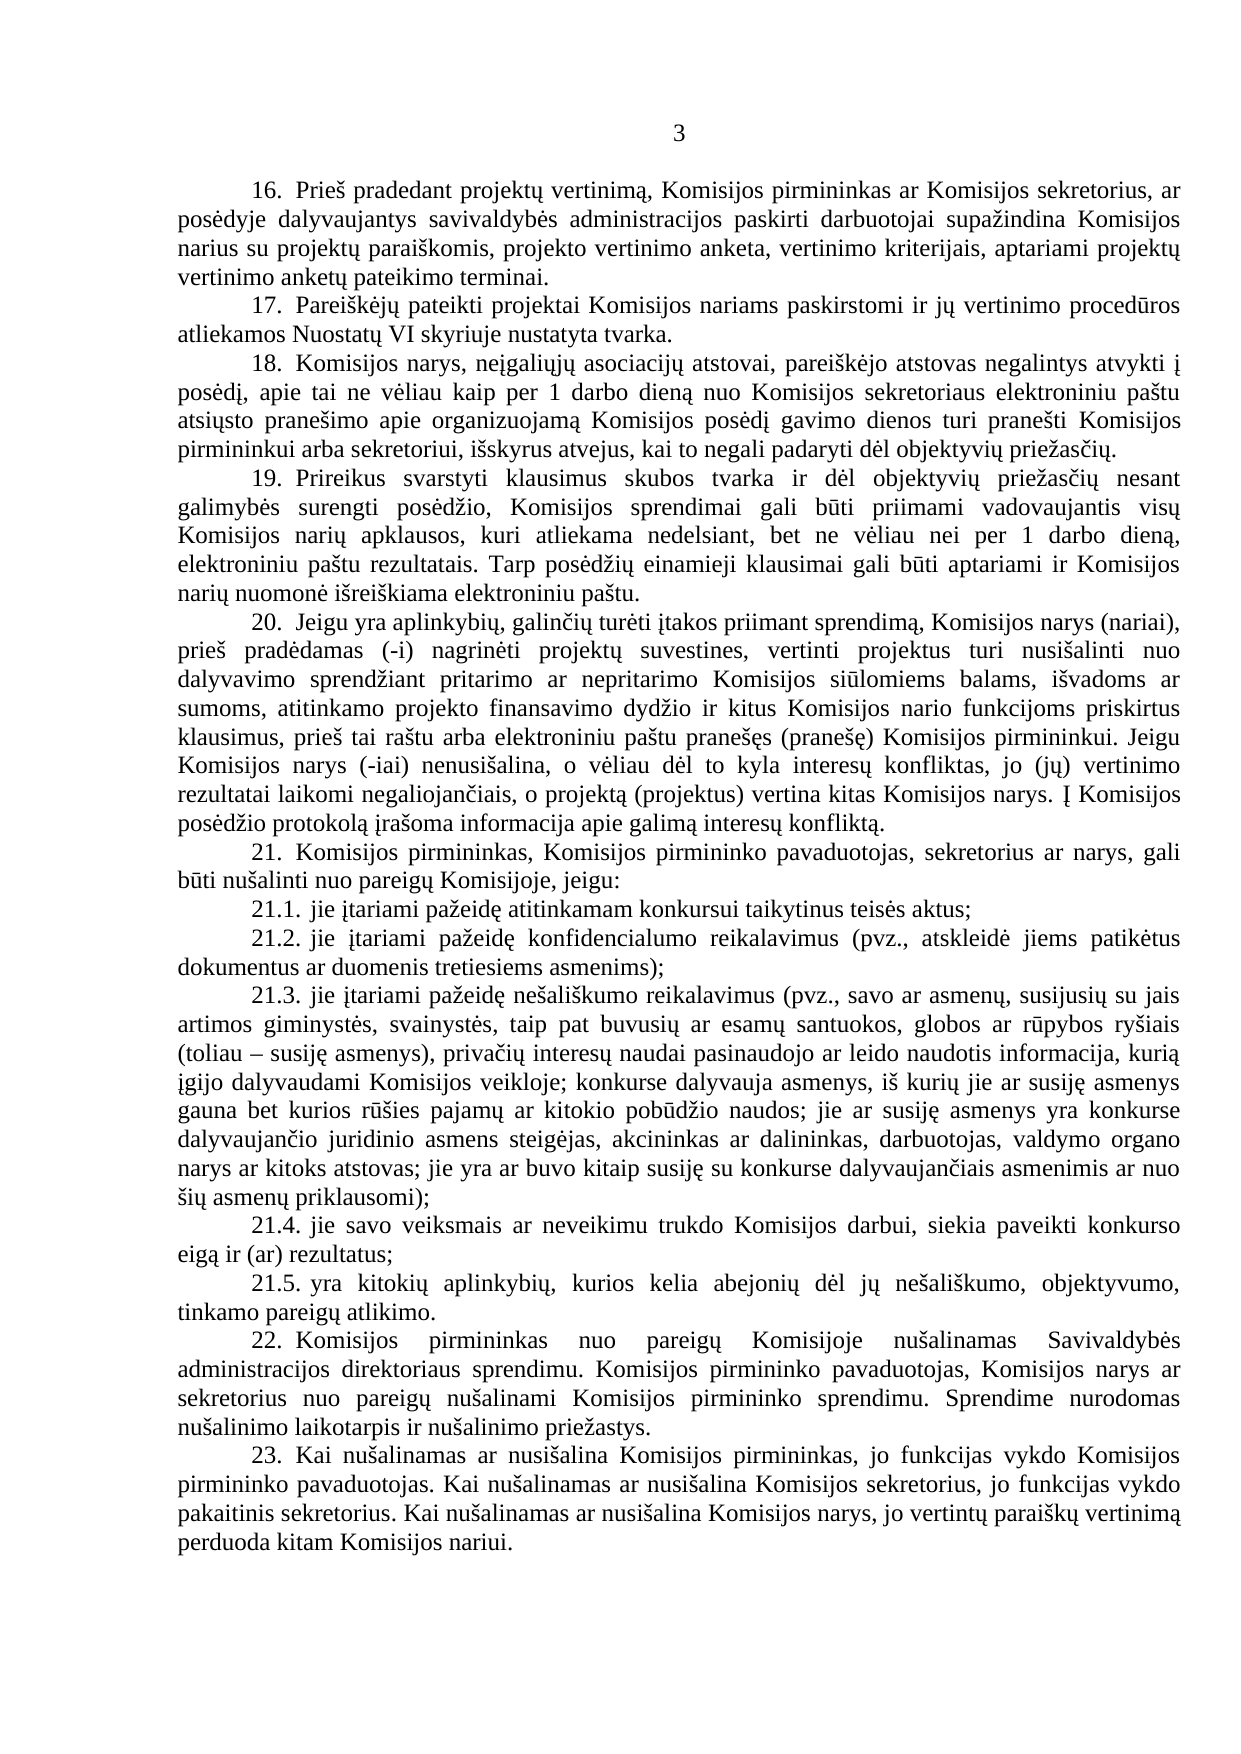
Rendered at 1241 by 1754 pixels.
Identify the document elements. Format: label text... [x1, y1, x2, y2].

text 20. Jeigu yra aplinkybių, galinčių turėti įtakos priimant sprendimą, Komisijos narys (nariai), prieš pradėdamas (-i) nagrinėti projektų suvestines, vertinti projektus turi nusišalinti nuo dalyvavimo sprendžiant pritarimo ar nepritarimo Komisijos siūlomiems balams, išvadoms ar sumoms, atitinkamo projekto finansavimo dydžio ir kitus Komisijos nario funkcijoms priskirtus klausimus, prieš tai raštu arba elektroniniu paštu pranešęs (pranešę) Komisijos pirmininkui. Jeigu Komisijos narys (-iai) nenusišalina, o vėliau dėl to kyla interesų konfliktas, jo (jų) vertinimo rezultatai laikomi negaliojančiais, o projektą (projektus) vertina kitas Komisijos narys. Į Komisijos posėdžio protokolą įrašoma informacija apie galimą interesų konfliktą. [177, 607, 1181, 837]
text 19. Prireikus svarstyti klausimus skubos tvarka ir dėl objektyvių priežasčių nesant galimybės surengti posėdžio, Komisijos sprendimai gali būti priimami vadovaujantis visų Komisijos narių apklausos, kuri atliekama nedelsiant, bet ne vėliau nei per 1 darbo dieną, elektroniniu paštu rezultatais. Tarp posėdžių einamieji klausimai gali būti aptariami ir Komisijos narių nuomonė išreiškiama elektroniniu paštu. [177, 463, 1181, 607]
text 21.5. yra kitokių aplinkybių, kurios kelia abejonių dėl jų nešališkumo, objektyvumo, tinkamo pareigų atlikimo. [177, 1268, 1181, 1326]
text 21. Komisijos pirmininkas, Komisijos pirmininko pavaduotojas, sekretorius ar narys, gali būti nušalinti nuo pareigų Komisijoje, jeigu: [177, 837, 1181, 894]
text 21.1. jie įtariami pažeidę atitinkamam konkursui taikytinus teisės aktus; [251, 894, 1181, 923]
text 22. Komisijos pirmininkas nuo pareigų Komisijoje nušalinamas Savivaldybės administracijos direktoriaus sprendimu. Komisijos pirmininko pavaduotojas, Komisijos narys ar sekretorius nuo pareigų nušalinami Komisijos pirmininko sprendimu. Sprendime nurodomas nušalinimo laikotarpis ir nušalinimo priežastys. [177, 1326, 1181, 1441]
text 16. Prieš pradedant projektų vertinimą, Komisijos pirmininkas ar Komisijos sekretorius, ar posėdyje dalyvaujantys savivaldybės administracijos paskirti darbuotojai supažindina Komisijos narius su projektų paraiškomis, projekto vertinimo anketa, vertinimo kriterijais, aptariami projektų vertinimo anketų pateikimo terminai. [177, 176, 1181, 291]
text 21.3. jie įtariami pažeidę nešališkumo reikalavimus (pvz., savo ar asmenų, susijusių su jais artimos giminystės, svainystės, taip pat buvusių ar esamų santuokos, globos ar rūpybos ryšiais (toliau – susiję asmenys), privačių interesų naudai pasinaudojo ar leido naudotis informacija, kurią įgijo dalyvaudami Komisijos veikloje; konkurse dalyvauja asmenys, iš kurių jie ar susiję asmenys gauna bet kurios rūšies pajamų ar kitokio pobūdžio naudos; jie ar susiję asmenys yra konkurse dalyvaujančio juridinio asmens steigėjas, akcininkas ar dalininkas, darbuotojas, valdymo organo narys ar kitoks atstovas; jie yra ar buvo kitaip susiję su konkurse dalyvaujančiais asmenimis ar nuo šių asmenų priklausomi); [177, 981, 1181, 1211]
text 21.2. jie įtariami pažeidę konfidencialumo reikalavimus (pvz., atskleidė jiems patikėtus dokumentus ar duomenis tretiesiems asmenims); [177, 923, 1181, 981]
text 18. Komisijos narys, neįgaliųjų asociacijų atstovai, pareiškėjo atstovas negalintys atvykti į posėdį, apie tai ne vėliau kaip per 1 darbo dieną nuo Komisijos sekretoriaus elektroniniu paštu atsiųsto pranešimo apie organizuojamą Komisijos posėdį gavimo dienos turi pranešti Komisijos pirmininkui arba sekretoriui, išskyrus atvejus, kai to negali padaryti dėl objektyvių priežasčių. [177, 348, 1181, 463]
text 23. Kai nušalinamas ar nusišalina Komisijos pirmininkas, jo funkcijas vykdo Komisijos pirmininko pavaduotojas. Kai nušalinamas ar nusišalina Komisijos sekretorius, jo funkcijas vykdo pakaitinis sekretorius. Kai nušalinamas ar nusišalina Komisijos narys, jo vertintų paraiškų vertinimą perduoda kitam Komisijos nariui. [177, 1441, 1181, 1556]
text 17. Pareiškėjų pateikti projektai Komisijos nariams paskirstomi ir jų vertinimo procedūros atliekamos Nuostatų VI skyriuje nustatyta tvarka. [177, 291, 1181, 348]
text 21.4. jie savo veiksmais ar neveikimu trukdo Komisijos darbui, siekia paveikti konkurso eigą ir (ar) rezultatus; [177, 1211, 1181, 1268]
